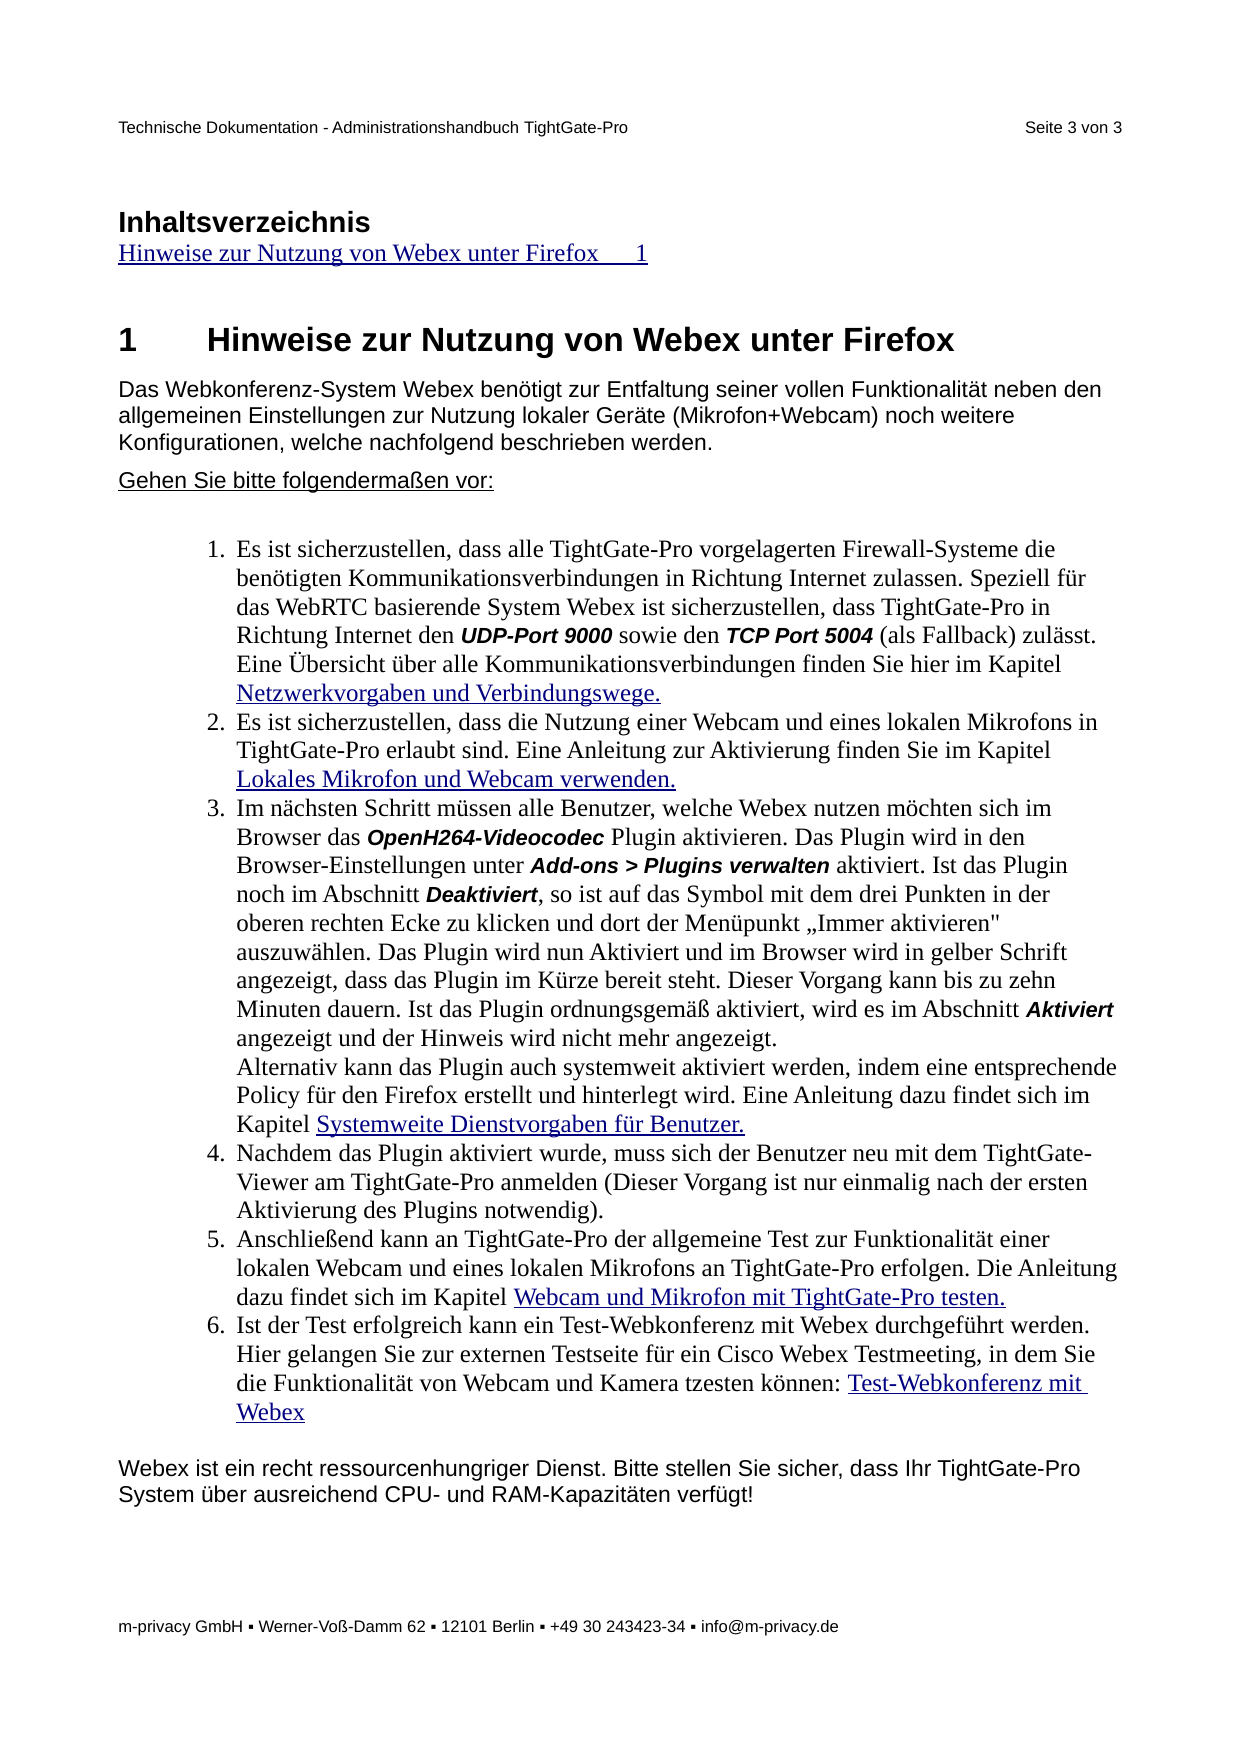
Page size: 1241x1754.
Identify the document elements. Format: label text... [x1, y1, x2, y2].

list Nachdem das Plugin aktiviert wurde, muss sich der Benutzer neu mit dem TightGate-Viewer am TightGate-Pro anmelden (Dieser Vorgang ist nur einmalig nach der ersten Aktivierung des Plugins notwendig). [207, 1138, 1122, 1224]
list Es ist sicherzustellen, dass alle TightGate-Pro vorgelagerten Firewall-Systeme die benötigten Kommunikationsverbindungen in Richtung Internet zulassen. Speziell für das WebRTC basierende System Webex ist sicherzustellen, dass TightGate-Pro in Richtung Internet den UDP-Port 9000 sowie den TCP Port 5004 (als Fallback) zulässt. Eine Übersicht über alle Kommunikationsverbindungen finden Sie hier im Kapitel Netzwerkvorgaben und Verbindungswege. [207, 534, 1122, 707]
list Es ist sicherzustellen, dass die Nutzung einer Webcam und eines lokalen Mikrofons in TightGate-Pro erlaubt sind. Eine Anleitung zur Aktivierung finden Sie im Kapitel Lokales Mikrofon und Webcam verwenden. [207, 707, 1122, 793]
text Das Webkonferenz-System Webex benötigt zur Entfaltung seiner vollen Funktionalität neben den allgemeinen Einstellungen zur Nutzung lokaler Geräte (Mikrofon+Webcam) noch weitere Konfigurationen, welche nachfolgend beschrieben werden. [118, 376, 1122, 455]
text Webex ist ein recht ressourcenhungriger Dienst. Bitte stellen Sie sicher, dass Ihr TightGate-Pro System über ausreichend CPU- und RAM-Kapazitäten verfügt! [118, 1455, 1122, 1508]
list Im nächsten Schritt müssen alle Benutzer, welche Webex nutzen möchten sich im Browser das OpenH264-Videocodec Plugin aktivieren. Das Plugin wird in den Browser-Einstellungen unter Add-ons > Plugins verwalten aktiviert. Ist das Plugin noch im Abschnitt Deaktiviert, so ist auf das Symbol mit dem drei Punkten in der oberen rechten Ecke zu klicken und dort der Menüpunkt „Immer aktivieren" auszuwählen. Das Plugin wird nun Aktiviert und im Browser wird in gelber Schrift angezeigt, dass das Plugin im Kürze bereit steht. Dieser Vorgang kann bis zu zehn Minuten dauern. Ist das Plugin ordnungsgemäß aktiviert, wird es im Abschnitt Aktiviert angezeigt und der Hinweis wird nicht mehr angezeigt. Alternativ kann das Plugin auch systemweit aktiviert werden, indem eine entsprechende Policy für den Firefox erstellt und hinterlegt wird. Eine Anleitung dazu findet sich im Kapitel Systemweite Dienstvorgaben für Benutzer. [207, 793, 1122, 1138]
list Ist der Test erfolgreich kann ein Test-Webkonferenz mit Webex durchgeführt werden. Hier gelangen Sie zur externen Testseite für ein Cisco Webex Testmeeting, in dem Sie die Funktionalität von Webcam und Kamera tzesten können: Test-Webkonferenz mit Webex [207, 1311, 1122, 1426]
text Hinweise zur Nutzung von Webex unter Firefox 1 [118, 238, 1122, 267]
list Anschließend kann an TightGate-Pro der allgemeine Test zur Funktionalität einer lokalen Webcam und eines lokalen Mikrofons an TightGate-Pro erfolgen. Die Anleitung dazu findet sich im Kapitel Webcam und Mikrofon mit TightGate-Pro testen. [207, 1224, 1122, 1311]
subtitle Hinweise zur Nutzung von Webex unter Firefox [118, 319, 1122, 358]
subtitle Inhaltsverzeichnis [118, 205, 1122, 238]
text Gehen Sie bitte folgendermaßen vor: [118, 467, 1122, 493]
